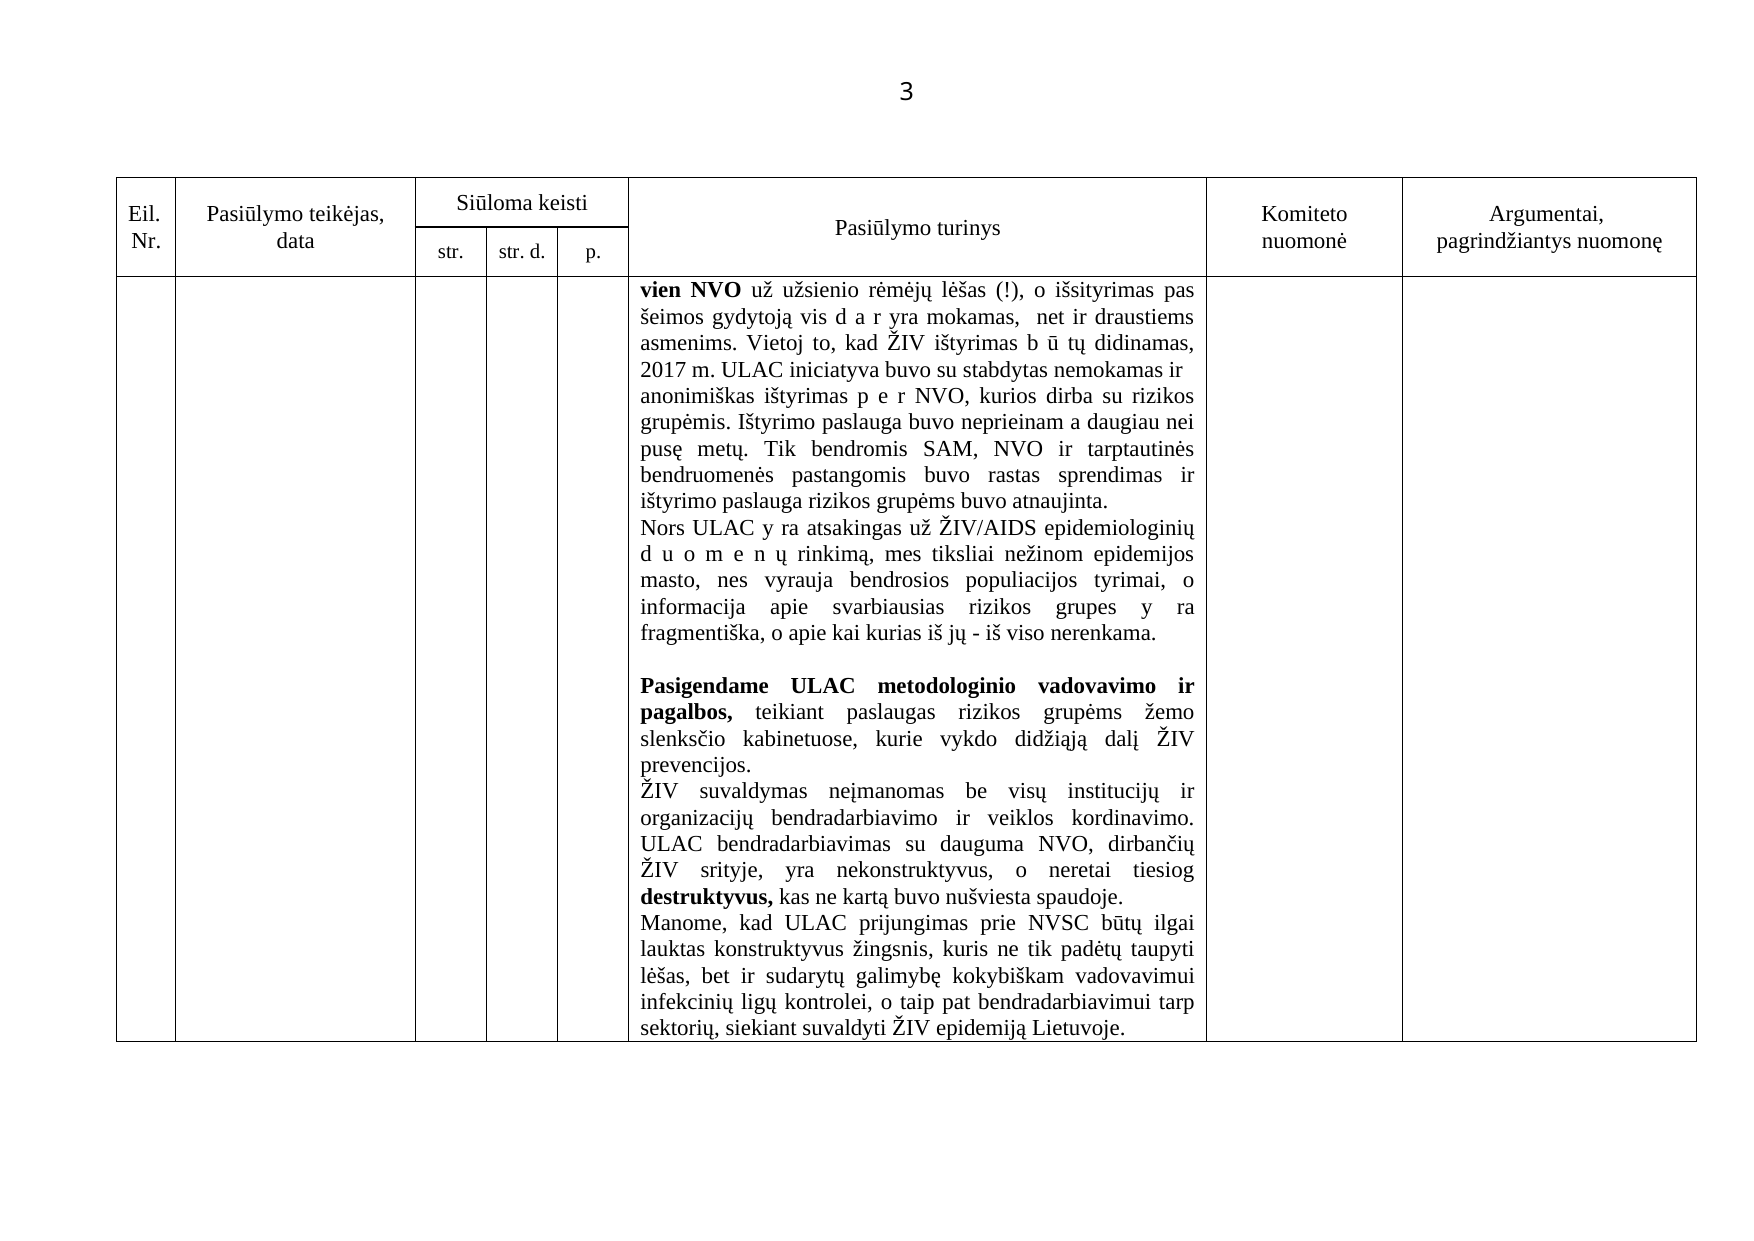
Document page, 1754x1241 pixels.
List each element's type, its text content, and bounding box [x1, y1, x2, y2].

table_cell [1207, 277, 1402, 1041]
table_cell [416, 277, 486, 1041]
table_cell str. d. [487, 228, 557, 276]
table_cell vien NVO už užsienio rėmėjų lėšas (!), o išsityrimas pas šeimos gydytoją vis d a r yra mokamas, net ir draustiems asmenims. Vietoj to, kad ŽIV ištyrimas b ū tų didinamas, 2017 m. ULAC iniciatyva buvo su stabdytas nemokamas ir anonimiškas ištyrimas p e r NVO, kurios dirba su rizikos grupėmis. Ištyrimo paslauga buvo neprieinam a daugiau nei pusę metų. Tik bendromis SAM, NVO ir tarptautinės bendruomenės pastangomis buvo rastas sprendimas ir ištyrimo paslauga rizikos grupėms buvo atnaujinta. Nors ULAC y ra atsakingas už ŽIV/AIDS epidemiologinių d u o m e n ų rinkimą, mes tiksliai nežinom epidemijos masto, nes vyrauja bendrosios populiacijos tyrimai, o informacija apie svarbiausias rizikos grupes y ra fragmentiška, o apie kai kurias iš jų - iš viso nerenkama. Pasigendame ULAC metodologinio vadovavimo ir pagalbos, teikiant paslaugas rizikos grupėms žemo slenksčio kabinetuose, kurie vykdo didžiąją dalį ŽIV prevencijos. ŽIV suvaldymas neįmanomas be visų institucijų ir organizacijų bendradarbiavimo ir veiklos kordinavimo. ULAC bendradarbiavimas su dauguma NVO, dirbančių ŽIV srityje, yra nekonstruktyvus, o neretai tiesiog destruktyvus, kas ne kartą buvo nušviesta spaudoje. Manome, kad ULAC prijungimas prie NVSC būtų ilgai lauktas konstruktyvus žingsnis, kuris ne tik padėtų taupyti lėšas, bet ir sudarytų galimybę kokybiškam vadovavimui infekcinių ligų kontrolei, o taip pat bendradarbiavimui tarp sektorių, siekiant suvaldyti ŽIV epidemiją Lietuvoje. [629, 277, 1206, 1041]
table_header Siūloma keisti [416, 178, 628, 226]
table_cell [176, 277, 415, 1041]
table_cell [117, 277, 175, 1041]
table_cell str. [416, 228, 486, 276]
table_cell [1403, 277, 1696, 1041]
table_cell [558, 277, 628, 1041]
table_cell [487, 277, 557, 1041]
table_cell p. [558, 228, 628, 276]
table_header Pasiūlymo teikėjas, data [176, 178, 415, 276]
table_header Eil. Nr. [117, 178, 175, 276]
table_header Argumentai, pagrindžiantys nuomonę [1403, 178, 1696, 276]
table_header Komiteto nuomonė [1207, 178, 1402, 276]
table_header Pasiūlymo turinys [629, 178, 1206, 276]
